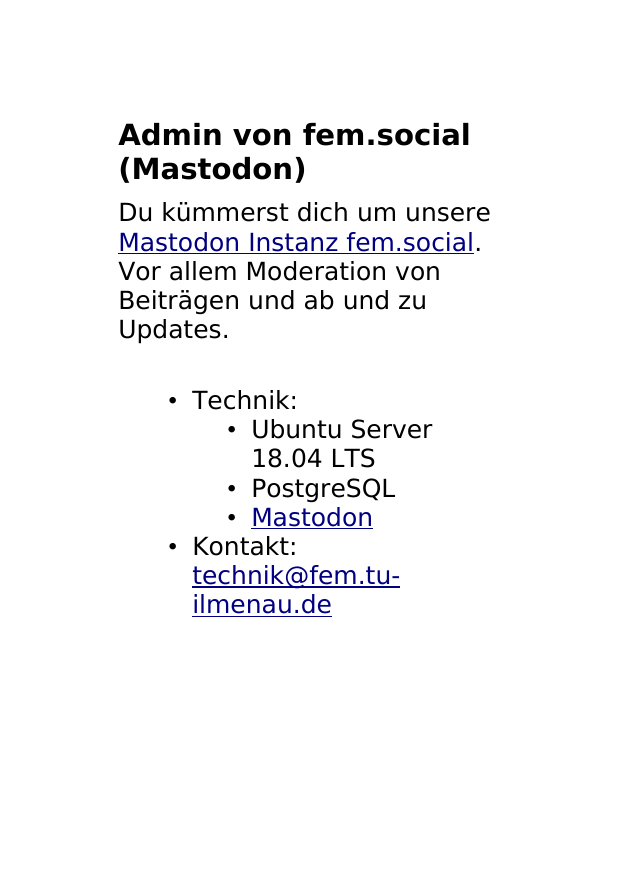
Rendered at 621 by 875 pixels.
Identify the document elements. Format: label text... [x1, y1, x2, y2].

list Mastodon [236, 503, 502, 532]
list Kontakt: technik@fem.tu-ilmenau.de [177, 532, 502, 620]
subtitle Admin von fem.social (Mastodon) [118, 118, 502, 186]
list Ubuntu Server 18.04 LTS [236, 416, 502, 474]
list Technik: [177, 386, 502, 416]
text Du kümmerst dich um unsere Mastodon Instanz fem.social. Vor allem Moderation von Beiträgen und ab und zu Updates. [118, 198, 502, 344]
list PostgreSQL [236, 474, 502, 503]
